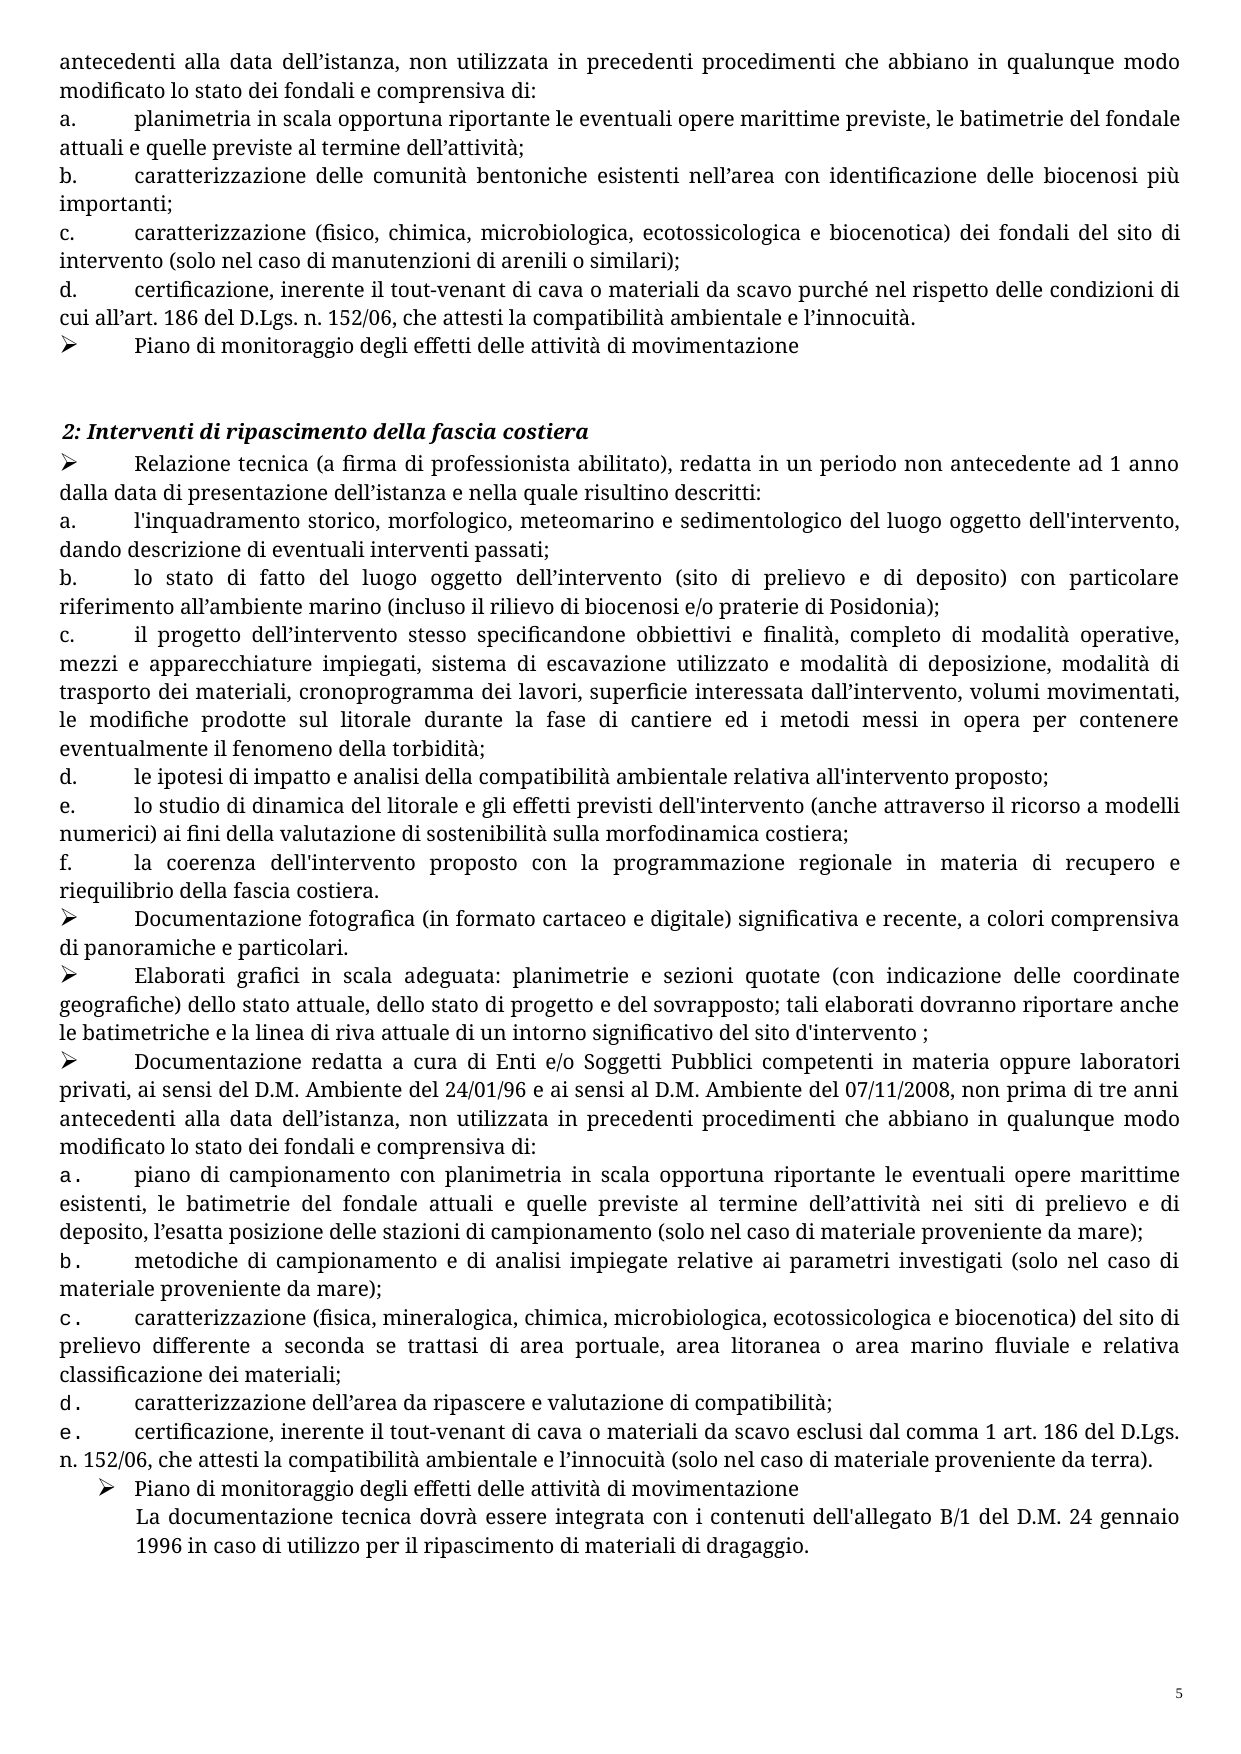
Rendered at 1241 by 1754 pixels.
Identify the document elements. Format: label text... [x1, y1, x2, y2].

list Relazione tecnica (a firma di professionista abilitato), redatta in un periodo non antecedente ad 1 anno dalla data di presentazione dell’istanza e nella quale risultino descritti: [59, 449, 1181, 506]
list il progetto dell’intervento stesso specificandone obbiettivi e finalità, completo di modalità operative, mezzi e apparecchiature impiegati, sistema di escavazione utilizzato e modalità di deposizione, modalità di trasporto dei materiali, cronoprogramma dei lavori, superficie interessata dall’intervento, volumi movimentati, le modifiche prodotte sul litorale durante la fase di cantiere ed i metodi messi in opera per contenere eventualmente il fenomeno della torbidità; [59, 620, 1181, 762]
list caratterizzazione delle comunità bentoniche esistenti nell’area con identificazione delle biocenosi più importanti; [59, 161, 1181, 218]
list certificazione, inerente il tout-venant di cava o materiali da scavo esclusi dal comma 1 art. 186 del D.Lgs. n. 152/06, che attesti la compatibilità ambientale e l’innocuità (solo nel caso di materiale proveniente da terra). [59, 1417, 1181, 1474]
text 2: Interventi di ripascimento della fascia costiera [62, 417, 1181, 445]
list la coerenza dell'intervento proposto con la programmazione regionale in materia di recupero e riequilibrio della fascia costiera. [59, 848, 1181, 904]
list certificazione, inerente il tout-venant di cava o materiali da scavo purché nel rispetto delle condizioni di cui all’art. 186 del D.Lgs. n. 152/06, che attesti la compatibilità ambientale e l’innocuità. [59, 275, 1181, 332]
list piano di campionamento con planimetria in scala opportuna riportante le eventuali opere marittime esistenti, le batimetrie del fondale attuali e quelle previste al termine dell’attività nei siti di prelievo e di deposito, l’esatta posizione delle stazioni di campionamento (solo nel caso di materiale proveniente da mare); [59, 1161, 1181, 1246]
list caratterizzazione (fisica, mineralogica, chimica, microbiologica, ecotossicologica e biocenotica) del sito di prelievo differente a seconda se trattasi di area portuale, area litoranea o area marino fluviale e relativa classificazione dei materiali; [59, 1303, 1181, 1388]
list caratterizzazione (fisico, chimica, microbiologica, ecotossicologica e biocenotica) dei fondali del sito di intervento (solo nel caso di manutenzioni di arenili o similari); [59, 218, 1181, 275]
list Documentazione redatta a cura di Enti e/o Soggetti Pubblici competenti in materia oppure laboratori privati, ai sensi del D.M. Ambiente del 24/01/96 e ai sensi al D.M. Ambiente del 07/11/2008, non prima di tre anni antecedenti alla data dell’istanza, non utilizzata in precedenti procedimenti che abbiano in qualunque modo modificato lo stato dei fondali e comprensiva di: [59, 1047, 1181, 1161]
list Documentazione fotografica (in formato cartaceo e digitale) significativa e recente, a colori comprensiva di panoramiche e particolari. [59, 904, 1181, 961]
list lo studio di dinamica del litorale e gli effetti previsti dell'intervento (anche attraverso il ricorso a modelli numerici) ai fini della valutazione di sostenibilità sulla morfodinamica costiera; [59, 791, 1181, 848]
text La documentazione tecnica dovrà essere integrata con i contenuti dell'allegato B/1 del D.M. 24 gennaio 1996 in caso di utilizzo per il ripascimento di materiali di dragaggio. [136, 1502, 1181, 1559]
list Elaborati grafici in scala adeguata: planimetrie e sezioni quotate (con indicazione delle coordinate geografiche) dello stato attuale, dello stato di progetto e del sovrapposto; tali elaborati dovranno riportare anche le batimetriche e la linea di riva attuale di un intorno significativo del sito d'intervento ; [59, 961, 1181, 1047]
list le ipotesi di impatto e analisi della compatibilità ambientale relativa all'intervento proposto; [59, 762, 1181, 791]
list planimetria in scala opportuna riportante le eventuali opere marittime previste, le batimetrie del fondale attuali e quelle previste al termine dell’attività; [59, 104, 1181, 161]
list antecedenti alla data dell’istanza, non utilizzata in precedenti procedimenti che abbiano in qualunque modo modificato lo stato dei fondali e comprensiva di: [59, 47, 1181, 104]
list l'inquadramento storico, morfologico, meteomarino e sedimentologico del luogo oggetto dell'intervento, dando descrizione di eventuali interventi passati; [59, 506, 1181, 563]
list caratterizzazione dell’area da ripascere e valutazione di compatibilità; [59, 1388, 1181, 1417]
list Piano di monitoraggio degli effetti delle attività di movimentazione [59, 332, 1181, 360]
list lo stato di fatto del luogo oggetto dell’intervento (sito di prelievo e di deposito) con particolare riferimento all’ambiente marino (incluso il rilievo di biocenosi e/o praterie di Posidonia); [59, 563, 1181, 620]
list Piano di monitoraggio degli effetti delle attività di movimentazione [59, 1474, 1181, 1502]
list metodiche di campionamento e di analisi impiegate relative ai parametri investigati (solo nel caso di materiale proveniente da mare); [59, 1246, 1181, 1303]
